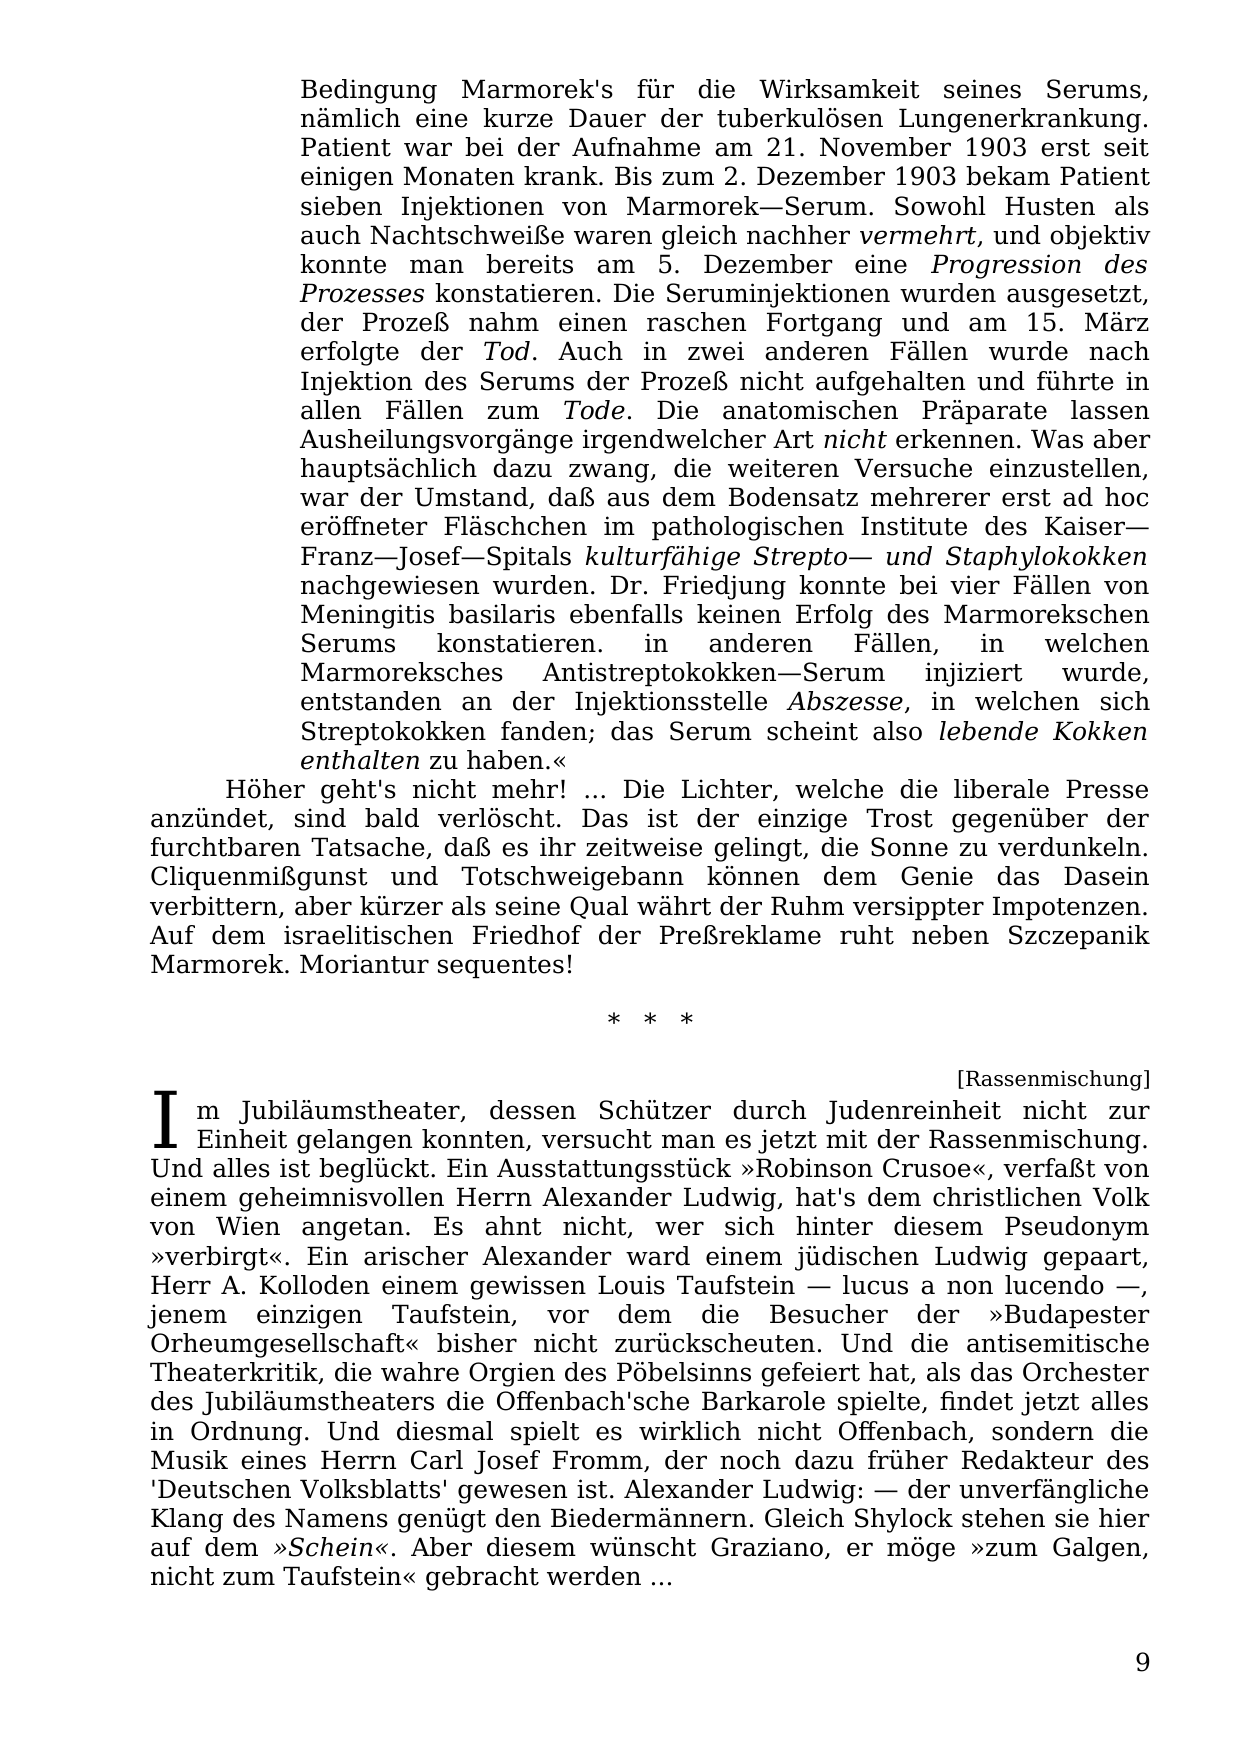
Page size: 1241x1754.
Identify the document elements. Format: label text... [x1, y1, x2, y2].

text [Rassenmischung] [150, 1067, 1151, 1091]
text * * * [150, 1008, 1151, 1037]
text Im Jubiläumstheater, dessen Schützer durch Judenreinheit nicht zur Einheit gelangen konnten, versucht man es jetzt mit der Rassenmischung. Und alles ist beglückt. Ein Ausstattungsstück »Robinson Crusoe«, verfaßt von einem geheimnisvollen Herrn Alexander Ludwig, hat's dem christlichen Volk von Wien angetan. Es ahnt nicht, wer sich hinter diesem Pseudonym »verbirgt«. Ein arischer Alexander ward einem jüdischen Ludwig gepaart, Herr A. Kolloden einem gewissen Louis Taufstein — lucus a non lucendo —, jenem einzigen Taufstein, vor dem die Besucher der »Budapester Orheumgesellschaft« bisher nicht zurückscheuten. Und die antisemitische Theaterkritik, die wahre Orgien des Pöbelsinns gefeiert hat, als das Orchester des Jubiläumstheaters die Offenbach'sche Barkarole spielte, findet jetzt alles in Ordnung. Und diesmal spielt es wirklich nicht Offenbach, sondern die Musik eines Herrn Carl Josef Fromm, der noch dazu früher Redakteur des 'Deutschen Volksblatts' gewesen ist. Alexander Ludwig: — der unverfängliche Klang des Namens genügt den Biedermännern. Gleich Shylock stehen sie hier auf dem »Schein«. Aber diesem wünscht Graziano, er möge »zum Galgen, nicht zum Taufstein« gebracht werden ... [150, 1091, 1151, 1592]
text Höher geht's nicht mehr! ... Die Lichter, welche die liberale Presse anzündet, sind bald verlöscht. Das ist der einzige Trost gegenüber der furchtbaren Tatsache, daß es ihr zeitweise gelingt, die Sonne zu verdunkeln. Cliquenmißgunst und Totschweigebann können dem Genie das Dasein verbittern, aber kürzer als seine Qual währt der Ruhm versippter Impotenzen. Auf dem israelitischen Friedhof der Preßreklame ruht neben Szczepanik Marmorek. Moriantur sequentes! [150, 775, 1151, 979]
text Bedingung Marmorek's für die Wirksamkeit seines Serums, nämlich eine kurze Dauer der tuberkulösen Lungenerkrankung. Patient war bei der Aufnahme am 21. November 1903 erst seit einigen Monaten krank. Bis zum 2. Dezember 1903 bekam Patient sieben Injektionen von Marmorek—Serum. Sowohl Husten als auch Nachtschweiße waren gleich nachher vermehrt, und objektiv konnte man bereits am 5. Dezember eine Progression des Prozesses konstatieren. Die Seruminjektionen wurden ausgesetzt, der Prozeß nahm einen raschen Fortgang und am 15. März erfolgte der Tod. Auch in zwei anderen Fällen wurde nach Injektion des Serums der Prozeß nicht aufgehalten und führte in allen Fällen zum Tode. Die anatomischen Präparate lassen Ausheilungsvorgänge irgendwelcher Art nicht erkennen. Was aber hauptsächlich dazu zwang, die weiteren Versuche einzustellen, war der Umstand, daß aus dem Bodensatz mehrerer erst ad hoc eröffneter Fläschchen im pathologischen Institute des Kaiser—Franz—Josef—Spitals kulturfähige Strepto— und Staphylokokken nachgewiesen wurden. Dr. Friedjung konnte bei vier Fällen von Meningitis basilaris ebenfalls keinen Erfolg des Marmorekschen Serums konstatieren. in anderen Fällen, in welchen Marmoreksches Antistreptokokken—Serum injiziert wurde, entstanden an der Injektionsstelle Abszesse, in welchen sich Streptokokken fanden; das Serum scheint also lebende Kokken enthalten zu haben.« [300, 75, 1151, 775]
